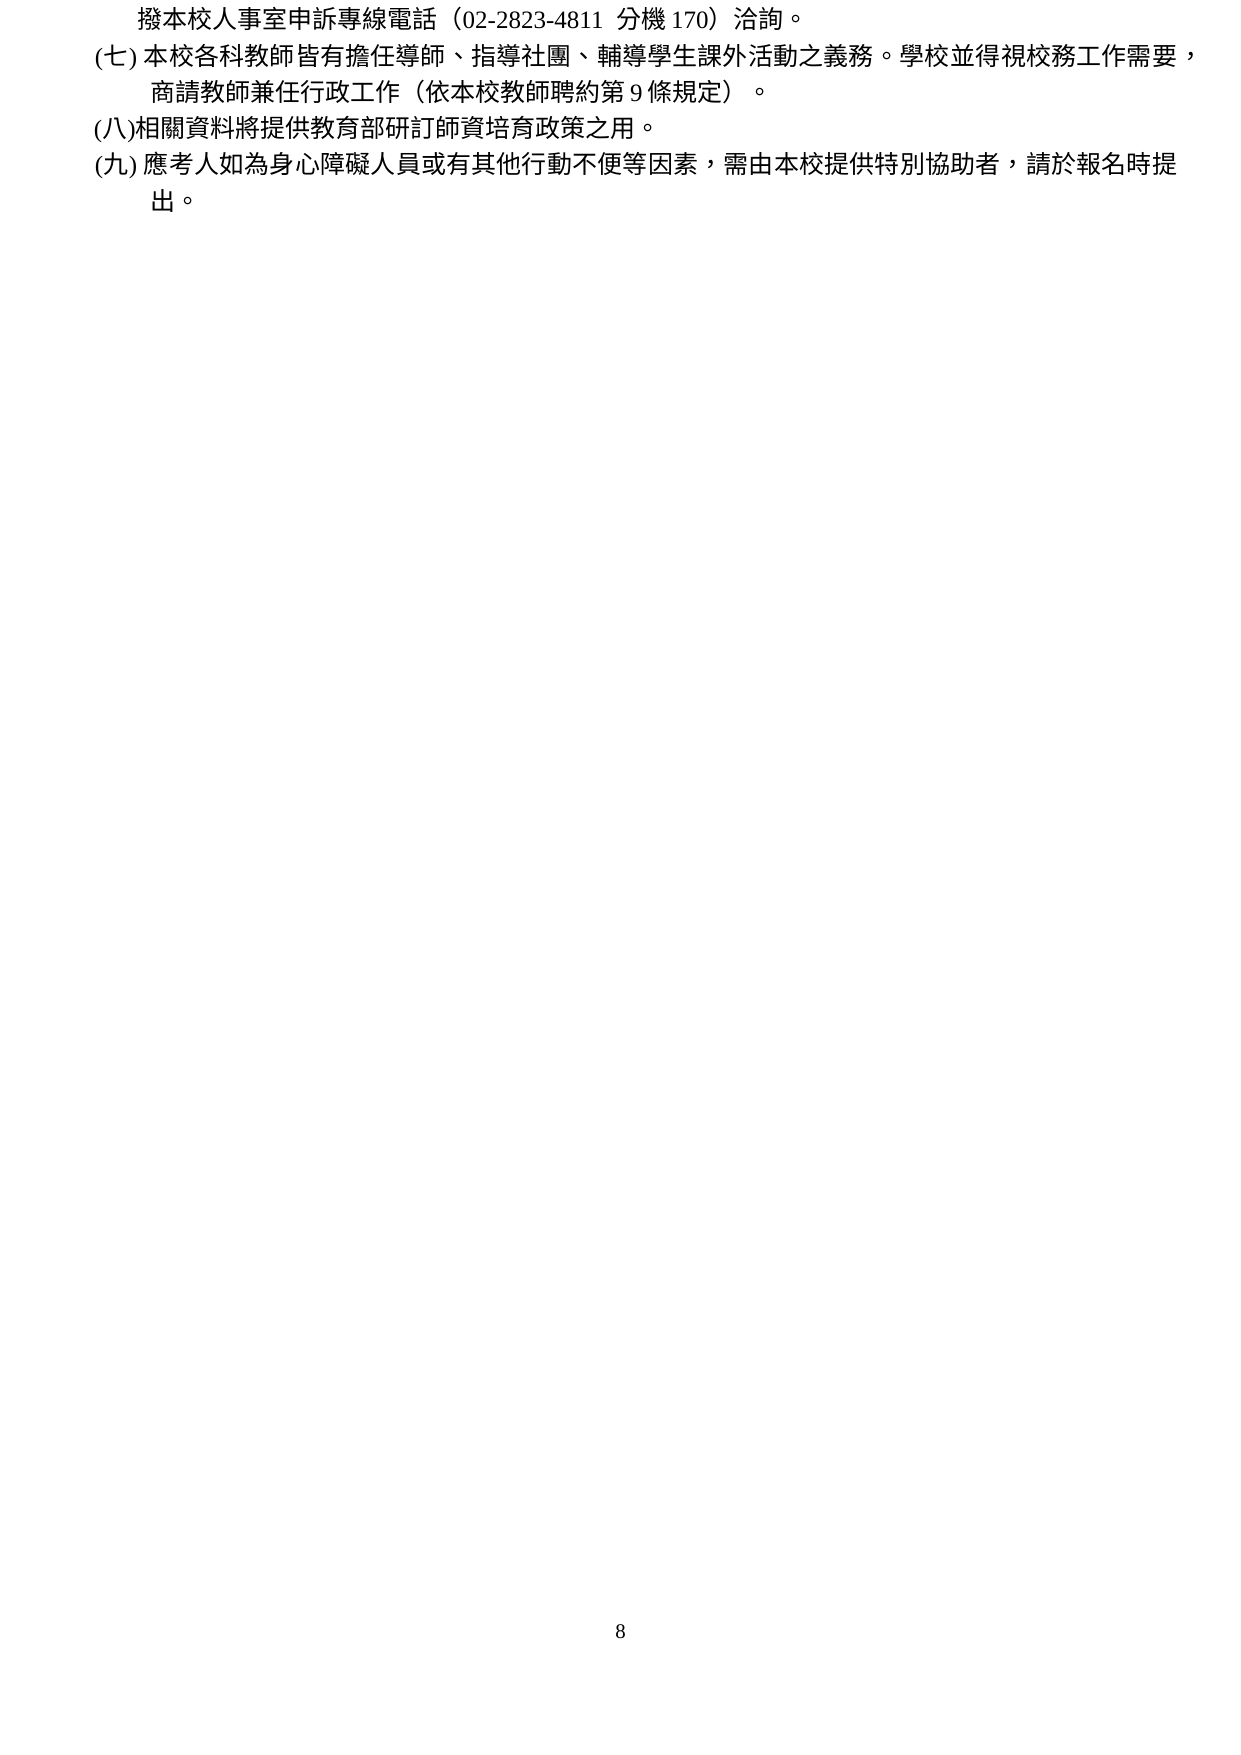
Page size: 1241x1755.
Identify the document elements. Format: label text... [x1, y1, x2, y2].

text (七) 本校各科教師皆有擔任導師、指導社團、輔導學生課外活動之義務。學校並得視校務工作需要，商請教師兼任行政工作（依本校教師聘約第9條規定）。 [62, 36, 1178, 109]
text 撥本校人事室申訴專線電話（02-2823-4811 分機170）洽詢。 [62, 0, 1178, 36]
text (八)相關資料將提供教育部研訂師資培育政策之用。 [62, 109, 1178, 145]
text (九) 應考人如為身心障礙人員或有其他行動不便等因素，需由本校提供特別協助者，請於報名時提出。 [62, 145, 1178, 217]
